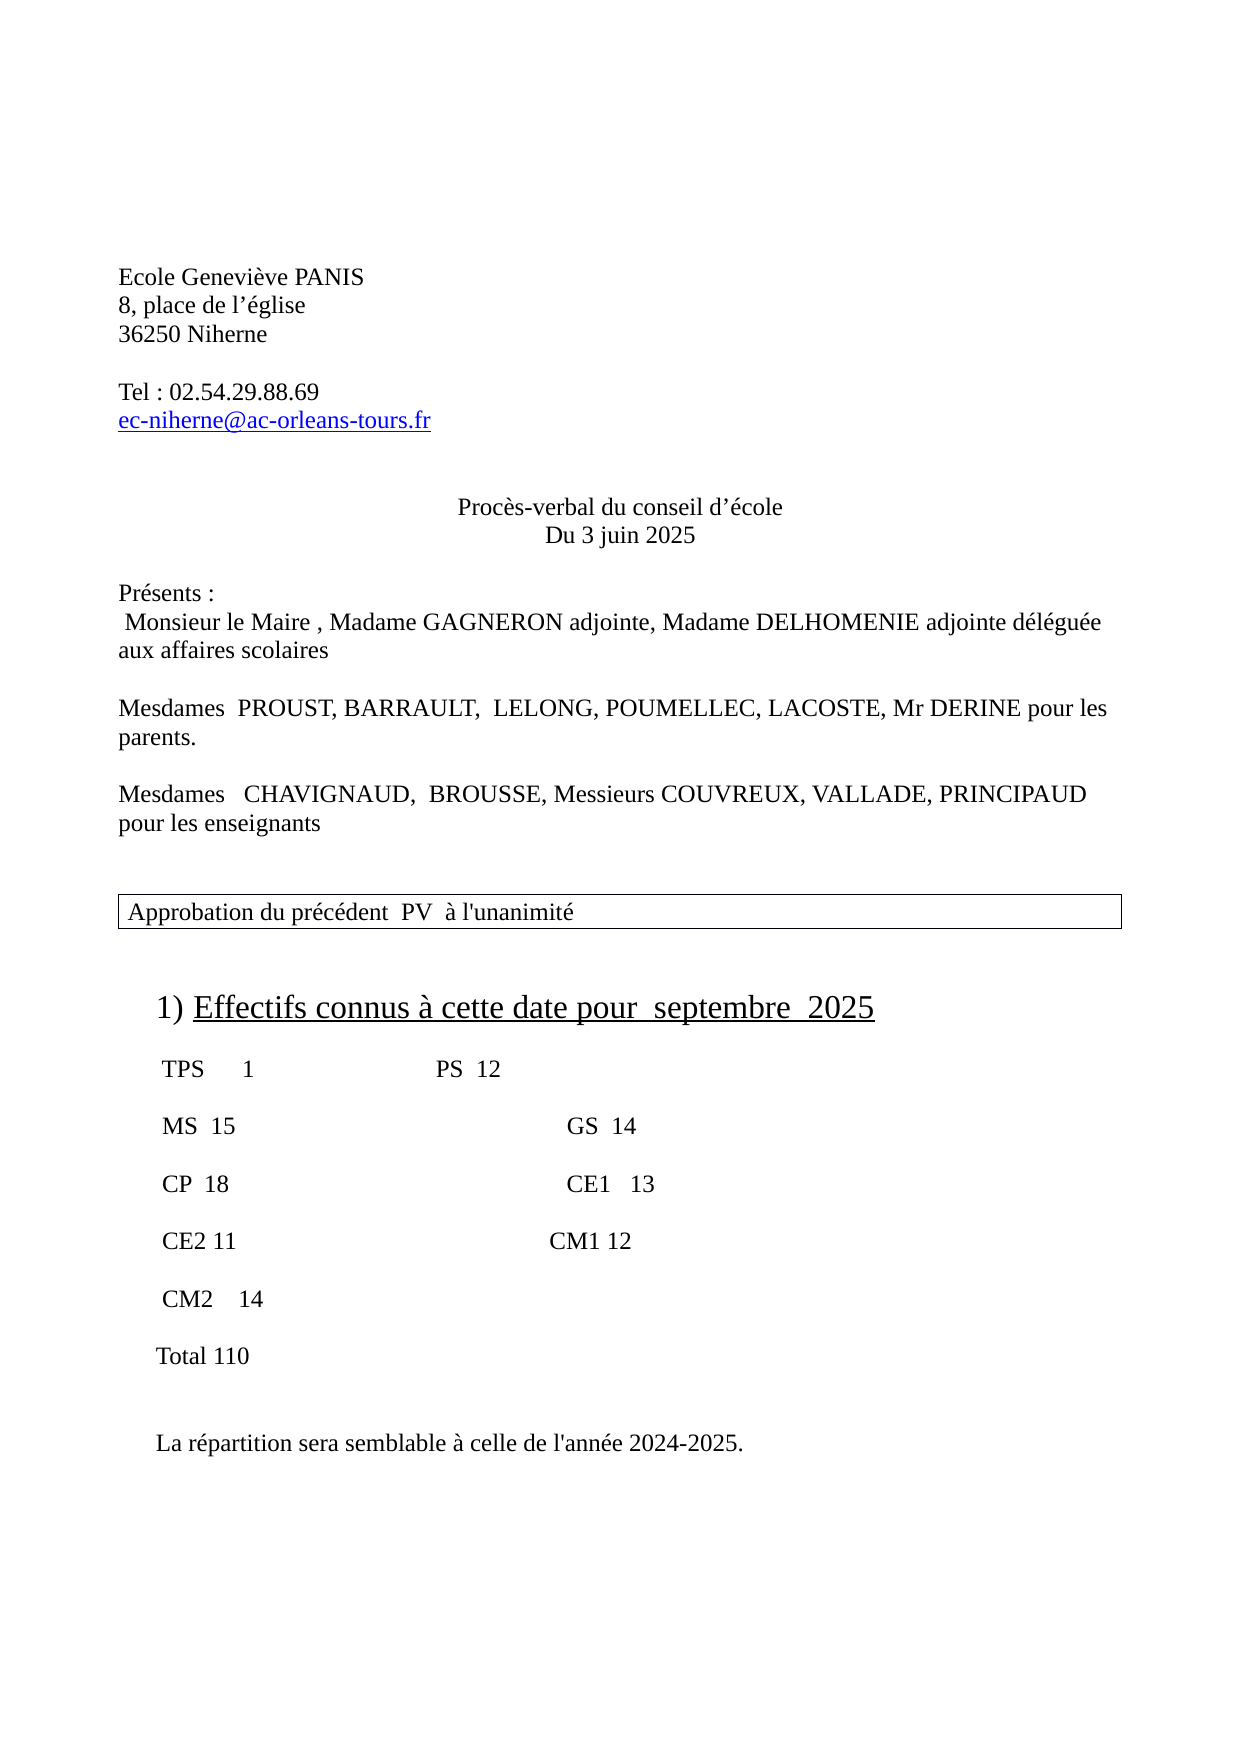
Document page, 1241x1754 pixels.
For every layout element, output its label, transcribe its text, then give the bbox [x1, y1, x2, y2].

text 36250 Niherne [118, 319, 1122, 348]
text La répartition sera semblable à celle de l'année 2024-2025. [156, 1428, 1122, 1456]
text Ecole Geneviève PANIS [118, 262, 1122, 291]
text Du 3 juin 2025 [118, 521, 1122, 549]
text Total 110 [156, 1341, 1122, 1370]
text ec-niherne@ac-orleans-tours.fr [118, 406, 1122, 434]
list Effectifs connus à cette date pour septembre 2025 [156, 987, 1122, 1025]
text Monsieur le Maire , Madame GAGNERON adjointe, Madame DELHOMENIE adjointe déléguée aux affaires scolaires [118, 607, 1122, 664]
text TPS 1 PS 12 [156, 1054, 1122, 1083]
text Procès-verbal du conseil d’école [118, 492, 1122, 521]
text CE2 11 CM1 12 [156, 1226, 1122, 1255]
text Présents : [118, 578, 1122, 607]
text Mesdames CHAVIGNAUD, BROUSSE, Messieurs COUVREUX, VALLADE, PRINCIPAUD pour les enseignants [118, 779, 1122, 837]
text 8, place de l’église [118, 291, 1122, 319]
text Tel : 02.54.29.88.69 [118, 377, 1122, 406]
text CM2 14 [156, 1284, 1122, 1313]
text Mesdames PROUST, BARRAULT, LELONG, POUMELLEC, LACOSTE, Mr DERINE pour les parents. [118, 693, 1122, 751]
text Approbation du précédent PV à l'unanimité [119, 895, 1121, 928]
text MS 15 GS 14 [156, 1111, 1122, 1140]
text CP 18 CE1 13 [156, 1169, 1122, 1198]
